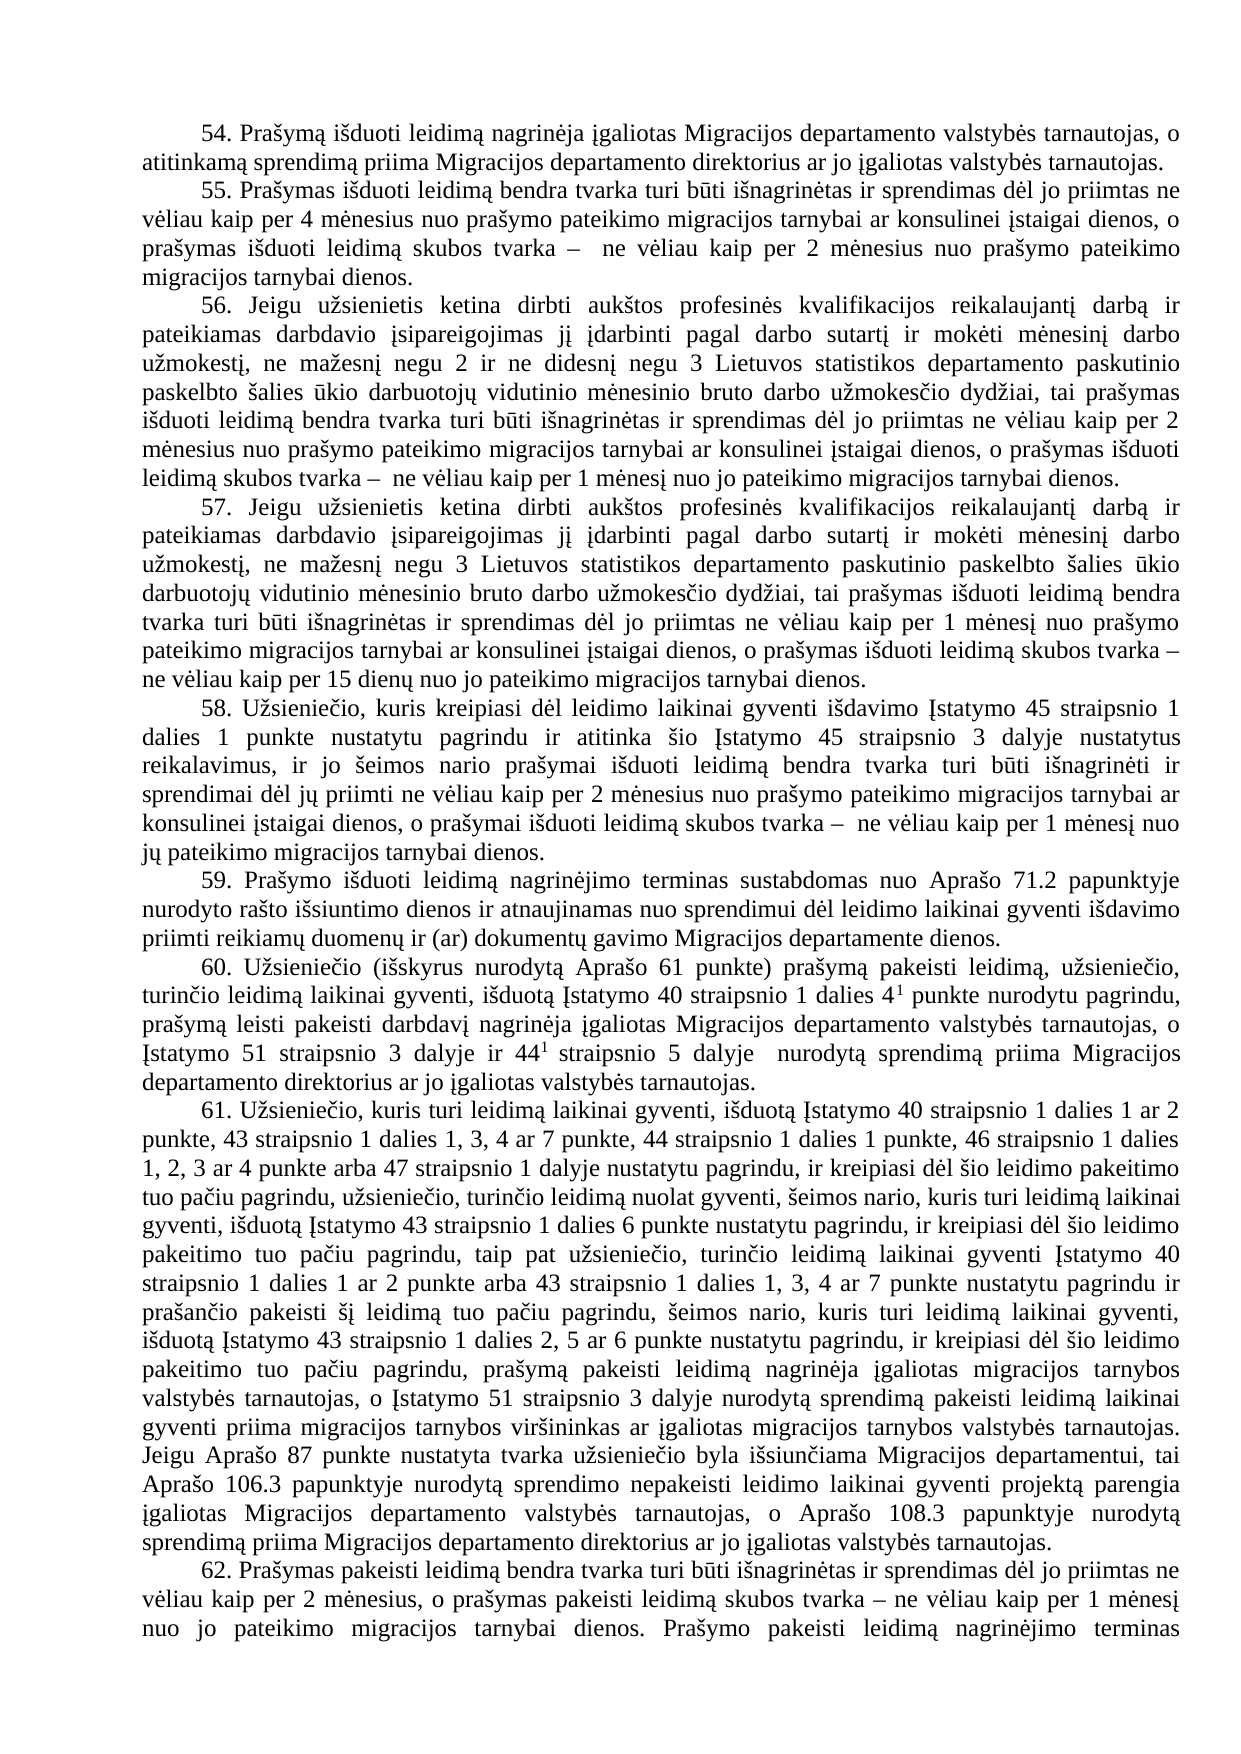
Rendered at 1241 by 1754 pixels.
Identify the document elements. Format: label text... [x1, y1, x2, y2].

text 57. Jeigu užsienietis ketina dirbti aukštos profesinės kvalifikacijos reikalaujantį darbą ir pateikiamas darbdavio įsipareigojimas jį įdarbinti pagal darbo sutartį ir mokėti mėnesinį darbo užmokestį, ne mažesnį negu 3 Lietuvos statistikos departamento paskutinio paskelbto šalies ūkio darbuotojų vidutinio mėnesinio bruto darbo užmokesčio dydžiai, tai prašymas išduoti leidimą bendra tvarka turi būti išnagrinėtas ir sprendimas dėl jo priimtas ne vėliau kaip per 1 mėnesį nuo prašymo pateikimo migracijos tarnybai ar konsulinei įstaigai dienos, o prašymas išduoti leidimą skubos tvarka – ne vėliau kaip per 15 dienų nuo jo pateikimo migracijos tarnybai dienos. [142, 492, 1181, 693]
text 58. Užsieniečio, kuris kreipiasi dėl leidimo laikinai gyventi išdavimo Įstatymo 45 straipsnio 1 dalies 1 punkte nustatytu pagrindu ir atitinka šio Įstatymo 45 straipsnio 3 dalyje nustatytus reikalavimus, ir jo šeimos nario prašymai išduoti leidimą bendra tvarka turi būti išnagrinėti ir sprendimai dėl jų priimti ne vėliau kaip per 2 mėnesius nuo prašymo pateikimo migracijos tarnybai ar konsulinei įstaigai dienos, o prašymai išduoti leidimą skubos tvarka – ne vėliau kaip per 1 mėnesį nuo jų pateikimo migracijos tarnybai dienos. [142, 693, 1181, 866]
text 59. Prašymo išduoti leidimą nagrinėjimo terminas sustabdomas nuo Aprašo 71.2 papunktyje nurodyto rašto išsiuntimo dienos ir atnaujinamas nuo sprendimui dėl leidimo laikinai gyventi išdavimo priimti reikiamų duomenų ir (ar) dokumentų gavimo Migracijos departamente dienos. [142, 866, 1181, 952]
text 56. Jeigu užsienietis ketina dirbti aukštos profesinės kvalifikacijos reikalaujantį darbą ir pateikiamas darbdavio įsipareigojimas jį įdarbinti pagal darbo sutartį ir mokėti mėnesinį darbo užmokestį, ne mažesnį negu 2 ir ne didesnį negu 3 Lietuvos statistikos departamento paskutinio paskelbto šalies ūkio darbuotojų vidutinio mėnesinio bruto darbo užmokesčio dydžiai, tai prašymas išduoti leidimą bendra tvarka turi būti išnagrinėtas ir sprendimas dėl jo priimtas ne vėliau kaip per 2 mėnesius nuo prašymo pateikimo migracijos tarnybai ar konsulinei įstaigai dienos, o prašymas išduoti leidimą skubos tvarka – ne vėliau kaip per 1 mėnesį nuo jo pateikimo migracijos tarnybai dienos. [142, 291, 1181, 492]
text 55. Prašymas išduoti leidimą bendra tvarka turi būti išnagrinėtas ir sprendimas dėl jo priimtas ne vėliau kaip per 4 mėnesius nuo prašymo pateikimo migracijos tarnybai ar konsulinei įstaigai dienos, o prašymas išduoti leidimą skubos tvarka – ne vėliau kaip per 2 mėnesius nuo prašymo pateikimo migracijos tarnybai dienos. [142, 176, 1181, 291]
text 62. Prašymas pakeisti leidimą bendra tvarka turi būti išnagrinėtas ir sprendimas dėl jo priimtas ne vėliau kaip per 2 mėnesius, o prašymas pakeisti leidimą skubos tvarka – ne vėliau kaip per 1 mėnesį nuo jo pateikimo migracijos tarnybai dienos. Prašymo pakeisti leidimą nagrinėjimo terminas [142, 1556, 1181, 1642]
text 60. Užsieniečio (išskyrus nurodytą Aprašo 61 punkte) prašymą pakeisti leidimą, užsieniečio, turinčio leidimą laikinai gyventi, išduotą Įstatymo 40 straipsnio 1 dalies 41 punkte nurodytu pagrindu, prašymą leisti pakeisti darbdavį nagrinėja įgaliotas Migracijos departamento valstybės tarnautojas, o Įstatymo 51 straipsnio 3 dalyje ir 441 straipsnio 5 dalyje nurodytą sprendimą priima Migracijos departamento direktorius ar jo įgaliotas valstybės tarnautojas. [142, 952, 1181, 1096]
text 61. Užsieniečio, kuris turi leidimą laikinai gyventi, išduotą Įstatymo 40 straipsnio 1 dalies 1 ar 2 punkte, 43 straipsnio 1 dalies 1, 3, 4 ar 7 punkte, 44 straipsnio 1 dalies 1 punkte, 46 straipsnio 1 dalies 1, 2, 3 ar 4 punkte arba 47 straipsnio 1 dalyje nustatytu pagrindu, ir kreipiasi dėl šio leidimo pakeitimo tuo pačiu pagrindu, užsieniečio, turinčio leidimą nuolat gyventi, šeimos nario, kuris turi leidimą laikinai gyventi, išduotą Įstatymo 43 straipsnio 1 dalies 6 punkte nustatytu pagrindu, ir kreipiasi dėl šio leidimo pakeitimo tuo pačiu pagrindu, taip pat užsieniečio, turinčio leidimą laikinai gyventi Įstatymo 40 straipsnio 1 dalies 1 ar 2 punkte arba 43 straipsnio 1 dalies 1, 3, 4 ar 7 punkte nustatytu pagrindu ir prašančio pakeisti šį leidimą tuo pačiu pagrindu, šeimos nario, kuris turi leidimą laikinai gyventi, išduotą Įstatymo 43 straipsnio 1 dalies 2, 5 ar 6 punkte nustatytu pagrindu, ir kreipiasi dėl šio leidimo pakeitimo tuo pačiu pagrindu, prašymą pakeisti leidimą nagrinėja įgaliotas migracijos tarnybos valstybės tarnautojas, o Įstatymo 51 straipsnio 3 dalyje nurodytą sprendimą pakeisti leidimą laikinai gyventi priima migracijos tarnybos viršininkas ar įgaliotas migracijos tarnybos valstybės tarnautojas. Jeigu Aprašo 87 punkte nustatyta tvarka užsieniečio byla išsiunčiama Migracijos departamentui, tai Aprašo 106.3 papunktyje nurodytą sprendimo nepakeisti leidimo laikinai gyventi projektą parengia įgaliotas Migracijos departamento valstybės tarnautojas, o Aprašo 108.3 papunktyje nurodytą sprendimą priima Migracijos departamento direktorius ar jo įgaliotas valstybės tarnautojas. [142, 1096, 1181, 1556]
text 54. Prašymą išduoti leidimą nagrinėja įgaliotas Migracijos departamento valstybės tarnautojas, o atitinkamą sprendimą priima Migracijos departamento direktorius ar jo įgaliotas valstybės tarnautojas. [142, 118, 1181, 176]
